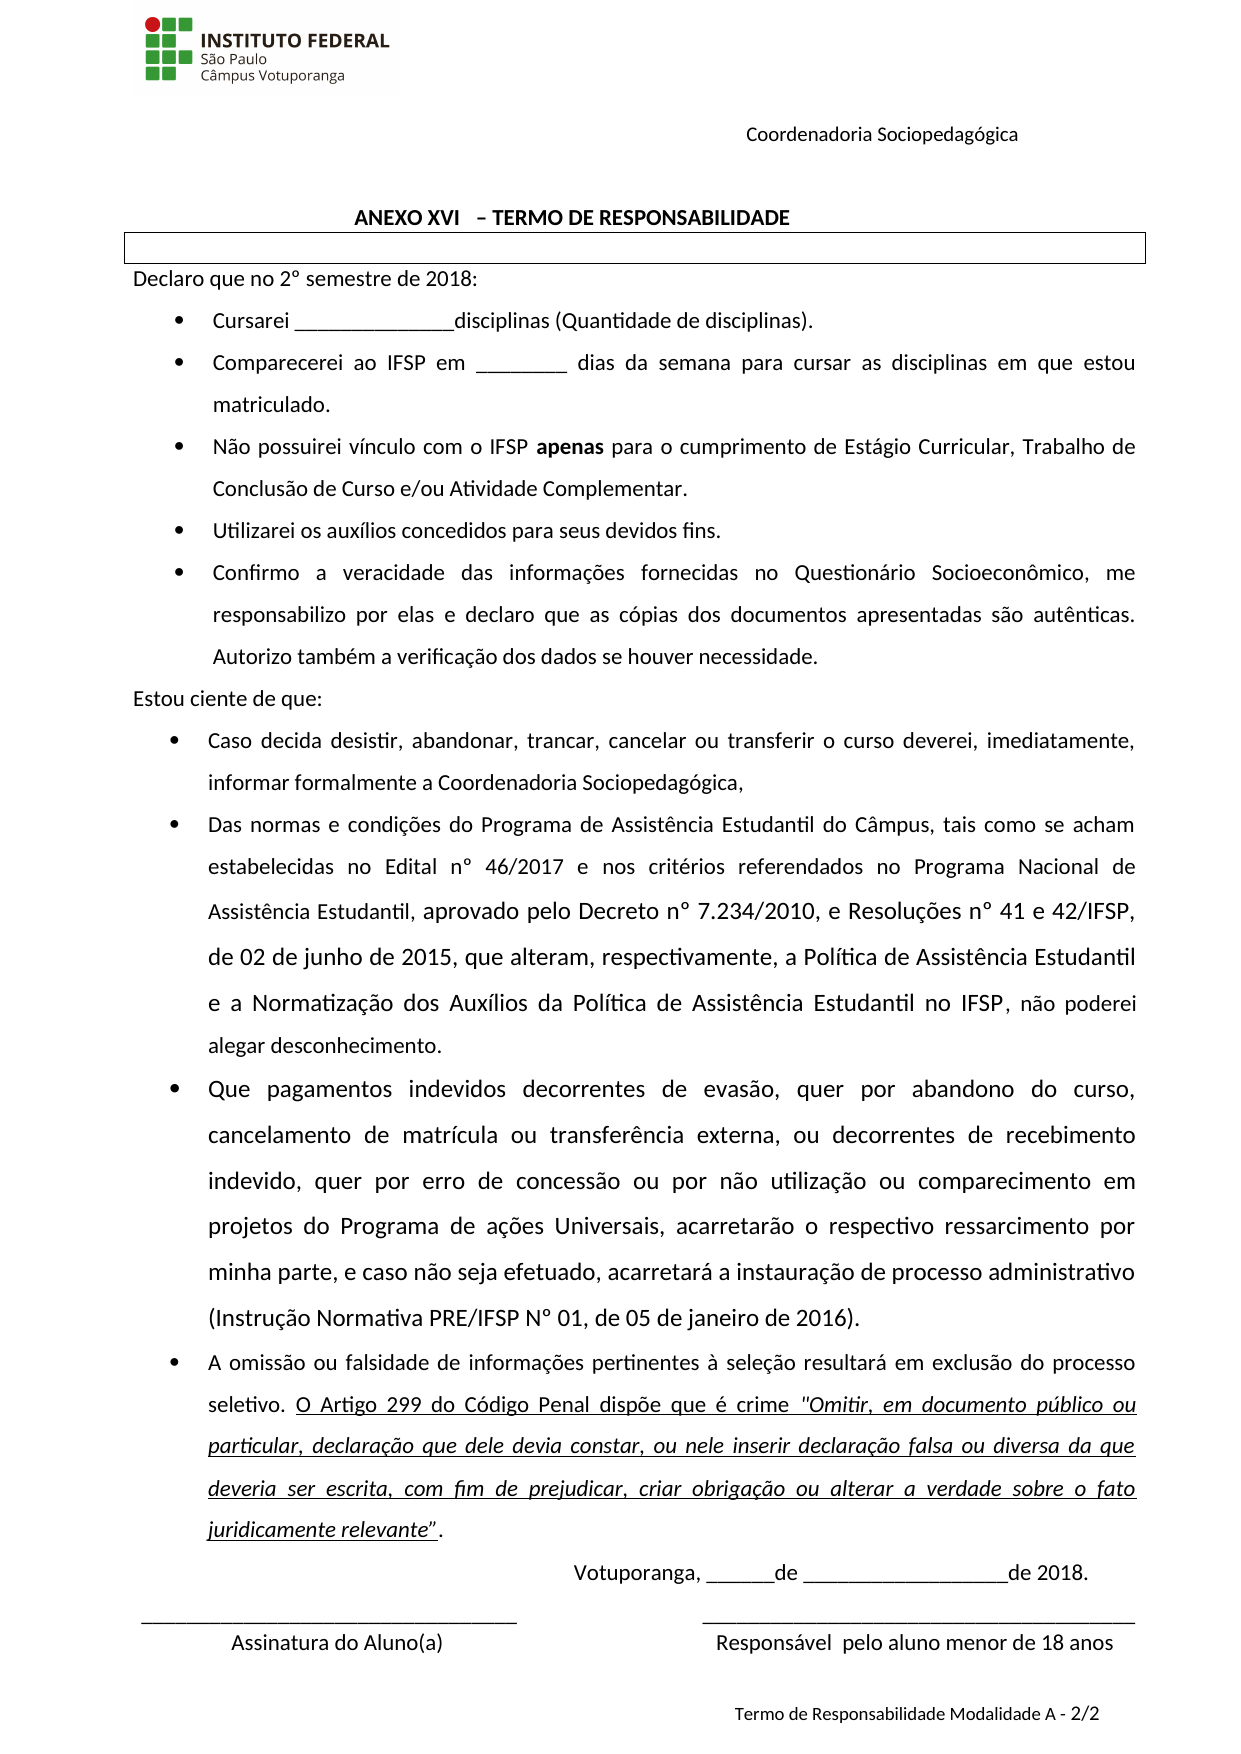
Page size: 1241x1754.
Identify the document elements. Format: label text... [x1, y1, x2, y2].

text Assinatura do Aluno(a) Responsável pelo aluno menor de 18 anos [133, 1628, 1137, 1656]
text Declaro que no 2º semestre de 2018: [133, 264, 1137, 292]
list Que pagamentos indevidos decorrentes de evasão, quer por abandono do curso, cancelamento de matrícula ou transferência externa, ou decorrentes de recebimento indevido, quer por erro de concessão ou por não utilização ou comparecimento em projetos do Programa de ações Universais, acarretarão o respectivo ressarcimento por minha parte, e caso não seja efetuado, acarretará a instauração de processo administrativo (Instrução Normativa PRE/IFSP Nº 01, de 05 de janeiro de 2016). [170, 1073, 1137, 1332]
list Das normas e condições do Programa de Assistência Estudantil do Câmpus, tais como se acham estabelecidas no Edital nº 46/2017 e nos critérios referendados no Programa Nacional de Assistência Estudantil, aprovado pelo Decreto nº 7.234/2010, e Resoluções nº 41 e 42/IFSP, de 02 de junho de 2015, que alteram, respectivamente, a Política de Assistência Estudantil e a Normatização dos Auxílios da Política de Assistência Estudantil no IFSP, não poderei alegar desconhecimento. [170, 810, 1137, 1059]
text ANEXO XVI – TERMO DE RESPONSABILIDADE [133, 203, 1137, 232]
text Votuporanga, ______de __________________de 2018. [133, 1558, 1137, 1586]
list A omissão ou falsidade de informações pertinentes à seleção resultará em exclusão do processo seletivo. O Artigo 299 do Código Penal dispõe que é crime "Omitir, em documento público ou particular, declaração que dele devia constar, ou nele inserir declaração falsa ou diversa da que deveria ser escrita, com fim de prejudicar, criar obrigação ou alterar a verdade sobre o fato juridicamente relevante”. [170, 1348, 1137, 1544]
list Confirmo a veracidade das informações fornecidas no Questionário Socioeconômico, me responsabilizo por elas e declaro que as cópias dos documentos apresentadas são autênticas. Autorizo também a verificação dos dados se houver necessidade. [175, 558, 1137, 670]
text Estou ciente de que: [133, 684, 1137, 712]
list Caso decida desistir, abandonar, trancar, cancelar ou transferir o curso deverei, imediatamente, informar formalmente a Coordenadoria Sociopedagógica, [170, 726, 1137, 796]
text _________________________________ ______________________________________ [133, 1599, 1137, 1628]
list Cursarei ______________disciplinas (Quantidade de disciplinas). [175, 306, 1137, 334]
list Comparecerei ao IFSP em ________ dias da semana para cursar as disciplinas em que estou matriculado. [175, 348, 1137, 418]
list Não possuirei vínculo com o IFSP apenas para o cumprimento de Estágio Curricular, Trabalho de Conclusão de Curso e/ou Atividade Complementar. [175, 432, 1137, 502]
list Utilizarei os auxílios concedidos para seus devidos fins. [175, 516, 1137, 544]
